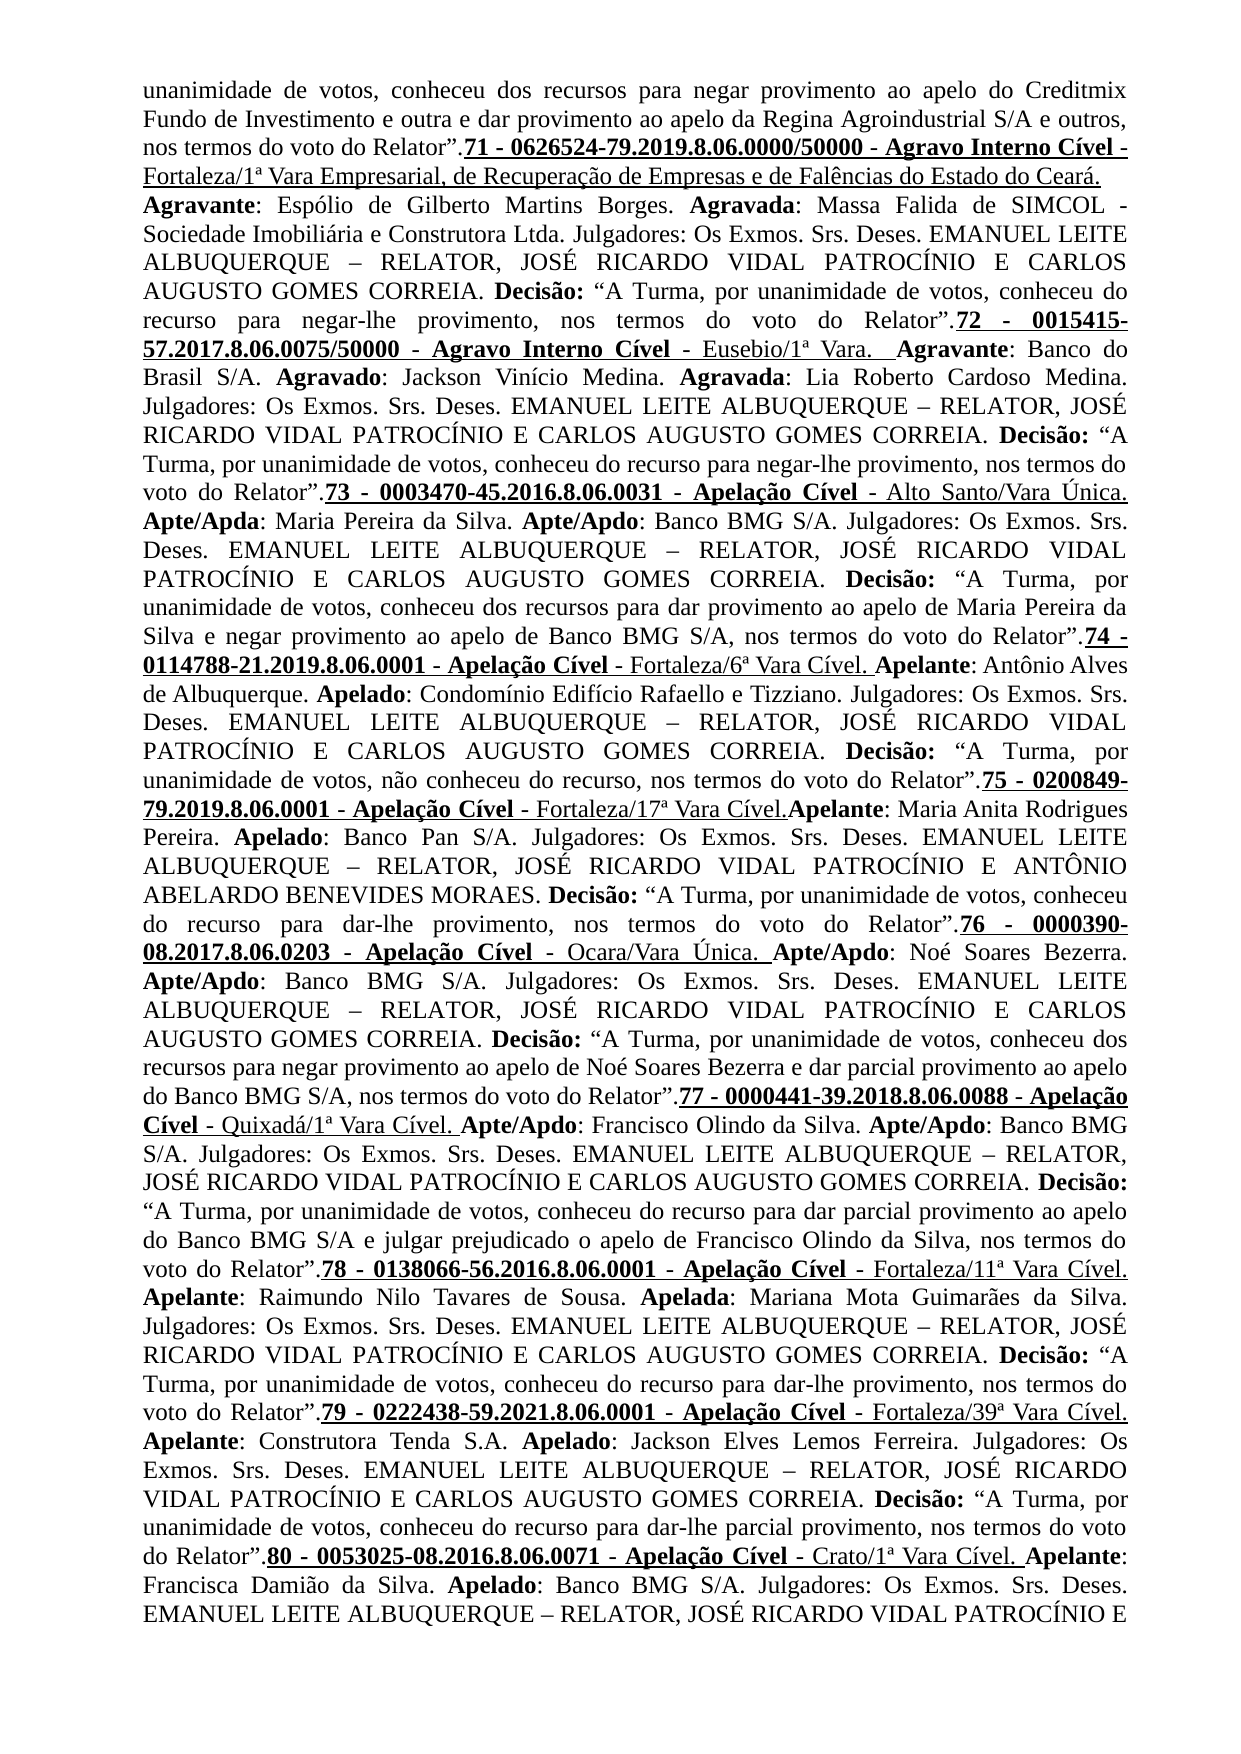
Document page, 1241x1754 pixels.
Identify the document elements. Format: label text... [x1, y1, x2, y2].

text unanimidade de votos, conheceu dos recursos para negar provimento ao apelo do Creditmix Fundo de Investimento e outra e dar provimento ao apelo da Regina Agroindustrial S/A e outros, nos termos do voto do Relator”.71 - 0626524-79.2019.8.06.0000/50000 - Agravo Interno Cível - Fortaleza/1ª Vara Empresarial, de Recuperação de Empresas e de Falências do Estado do Ceará. [143, 75, 1128, 190]
text Agravante: Espólio de Gilberto Martins Borges. Agravada: Massa Falida de SIMCOL - Sociedade Imobiliária e Construtora Ltda. Julgadores: Os Exmos. Srs. Deses. EMANUEL LEITE ALBUQUERQUE – RELATOR, JOSÉ RICARDO VIDAL PATROCÍNIO E CARLOS AUGUSTO GOMES CORREIA. Decisão: “A Turma, por unanimidade de votos, conheceu do recurso para negar-lhe provimento, nos termos do voto do Relator”.72 - 0015415-57.2017.8.06.0075/50000 - Agravo Interno Cível - Eusebio/1ª Vara. Agravante: Banco do Brasil S/A. Agravado: Jackson Vinício Medina. Agravada: Lia Roberto Cardoso Medina. Julgadores: Os Exmos. Srs. Deses. EMANUEL LEITE ALBUQUERQUE – RELATOR, JOSÉ RICARDO VIDAL PATROCÍNIO E CARLOS AUGUSTO GOMES CORREIA. Decisão: “A Turma, por unanimidade de votos, conheceu do recurso para negar-lhe provimento, nos termos do voto do Relator”.73 - 0003470-45.2016.8.06.0031 - Apelação Cível - Alto Santo/Vara Única. Apte/Apda: Maria Pereira da Silva. Apte/Apdo: Banco BMG S/A. Julgadores: Os Exmos. Srs. Deses. EMANUEL LEITE ALBUQUERQUE – RELATOR, JOSÉ RICARDO VIDAL PATROCÍNIO E CARLOS AUGUSTO GOMES CORREIA. Decisão: “A Turma, por unanimidade de votos, conheceu dos recursos para dar provimento ao apelo de Maria Pereira da Silva e negar provimento ao apelo de Banco BMG S/A, nos termos do voto do Relator”.74 - 0114788-21.2019.8.06.0001 - Apelação Cível - Fortaleza/6ª Vara Cível. Apelante: Antônio Alves de Albuquerque. Apelado: Condomínio Edifício Rafaello e Tizziano. Julgadores: Os Exmos. Srs. Deses. EMANUEL LEITE ALBUQUERQUE – RELATOR, JOSÉ RICARDO VIDAL PATROCÍNIO E CARLOS AUGUSTO GOMES CORREIA. Decisão: “A Turma, por unanimidade de votos, não conheceu do recurso, nos termos do voto do Relator”.75 - 0200849-79.2019.8.06.0001 - Apelação Cível - Fortaleza/17ª Vara Cível.Apelante: Maria Anita Rodrigues Pereira. Apelado: Banco Pan S/A. Julgadores: Os Exmos. Srs. Deses. EMANUEL LEITE ALBUQUERQUE – RELATOR, JOSÉ RICARDO VIDAL PATROCÍNIO E ANTÔNIO ABELARDO BENEVIDES MORAES. Decisão: “A Turma, por unanimidade de votos, conheceu do recurso para dar-lhe provimento, nos termos do voto do Relator”.76 - 0000390-08.2017.8.06.0203 - Apelação Cível - Ocara/Vara Única. Apte/Apdo: Noé Soares Bezerra. Apte/Apdo: Banco BMG S/A. Julgadores: Os Exmos. Srs. Deses. EMANUEL LEITE ALBUQUERQUE – RELATOR, JOSÉ RICARDO VIDAL PATROCÍNIO E CARLOS AUGUSTO GOMES CORREIA. Decisão: “A Turma, por unanimidade de votos, conheceu dos recursos para negar provimento ao apelo de Noé Soares Bezerra e dar parcial provimento ao apelo do Banco BMG S/A, nos termos do voto do Relator”.77 - 0000441-39.2018.8.06.0088 - Apelação Cível - Quixadá/1ª Vara Cível. Apte/Apdo: Francisco Olindo da Silva. Apte/Apdo: Banco BMG S/A. Julgadores: Os Exmos. Srs. Deses. EMANUEL LEITE ALBUQUERQUE – RELATOR, JOSÉ RICARDO VIDAL PATROCÍNIO E CARLOS AUGUSTO GOMES CORREIA. Decisão: “A Turma, por unanimidade de votos, conheceu do recurso para dar parcial provimento ao apelo do Banco BMG S/A e julgar prejudicado o apelo de Francisco Olindo da Silva, nos termos do voto do Relator”.78 - 0138066-56.2016.8.06.0001 - Apelação Cível - Fortaleza/11ª Vara Cível. Apelante: Raimundo Nilo Tavares de Sousa. Apelada: Mariana Mota Guimarães da Silva. Julgadores: Os Exmos. Srs. Deses. EMANUEL LEITE ALBUQUERQUE – RELATOR, JOSÉ RICARDO VIDAL PATROCÍNIO E CARLOS AUGUSTO GOMES CORREIA. Decisão: “A Turma, por unanimidade de votos, conheceu do recurso para dar-lhe provimento, nos termos do voto do Relator”.79 - 0222438-59.2021.8.06.0001 - Apelação Cível - Fortaleza/39ª Vara Cível. Apelante: Construtora Tenda S.A. Apelado: Jackson Elves Lemos Ferreira. Julgadores: Os Exmos. Srs. Deses. EMANUEL LEITE ALBUQUERQUE – RELATOR, JOSÉ RICARDO VIDAL PATROCÍNIO E CARLOS AUGUSTO GOMES CORREIA. Decisão: “A Turma, por unanimidade de votos, conheceu do recurso para dar-lhe parcial provimento, nos termos do voto do Relator”.80 - 0053025-08.2016.8.06.0071 - Apelação Cível - Crato/1ª Vara Cível. Apelante: Francisca Damião da Silva. Apelado: Banco BMG S/A. Julgadores: Os Exmos. Srs. Deses. EMANUEL LEITE ALBUQUERQUE – RELATOR, JOSÉ RICARDO VIDAL PATROCÍNIO E [143, 190, 1128, 1627]
